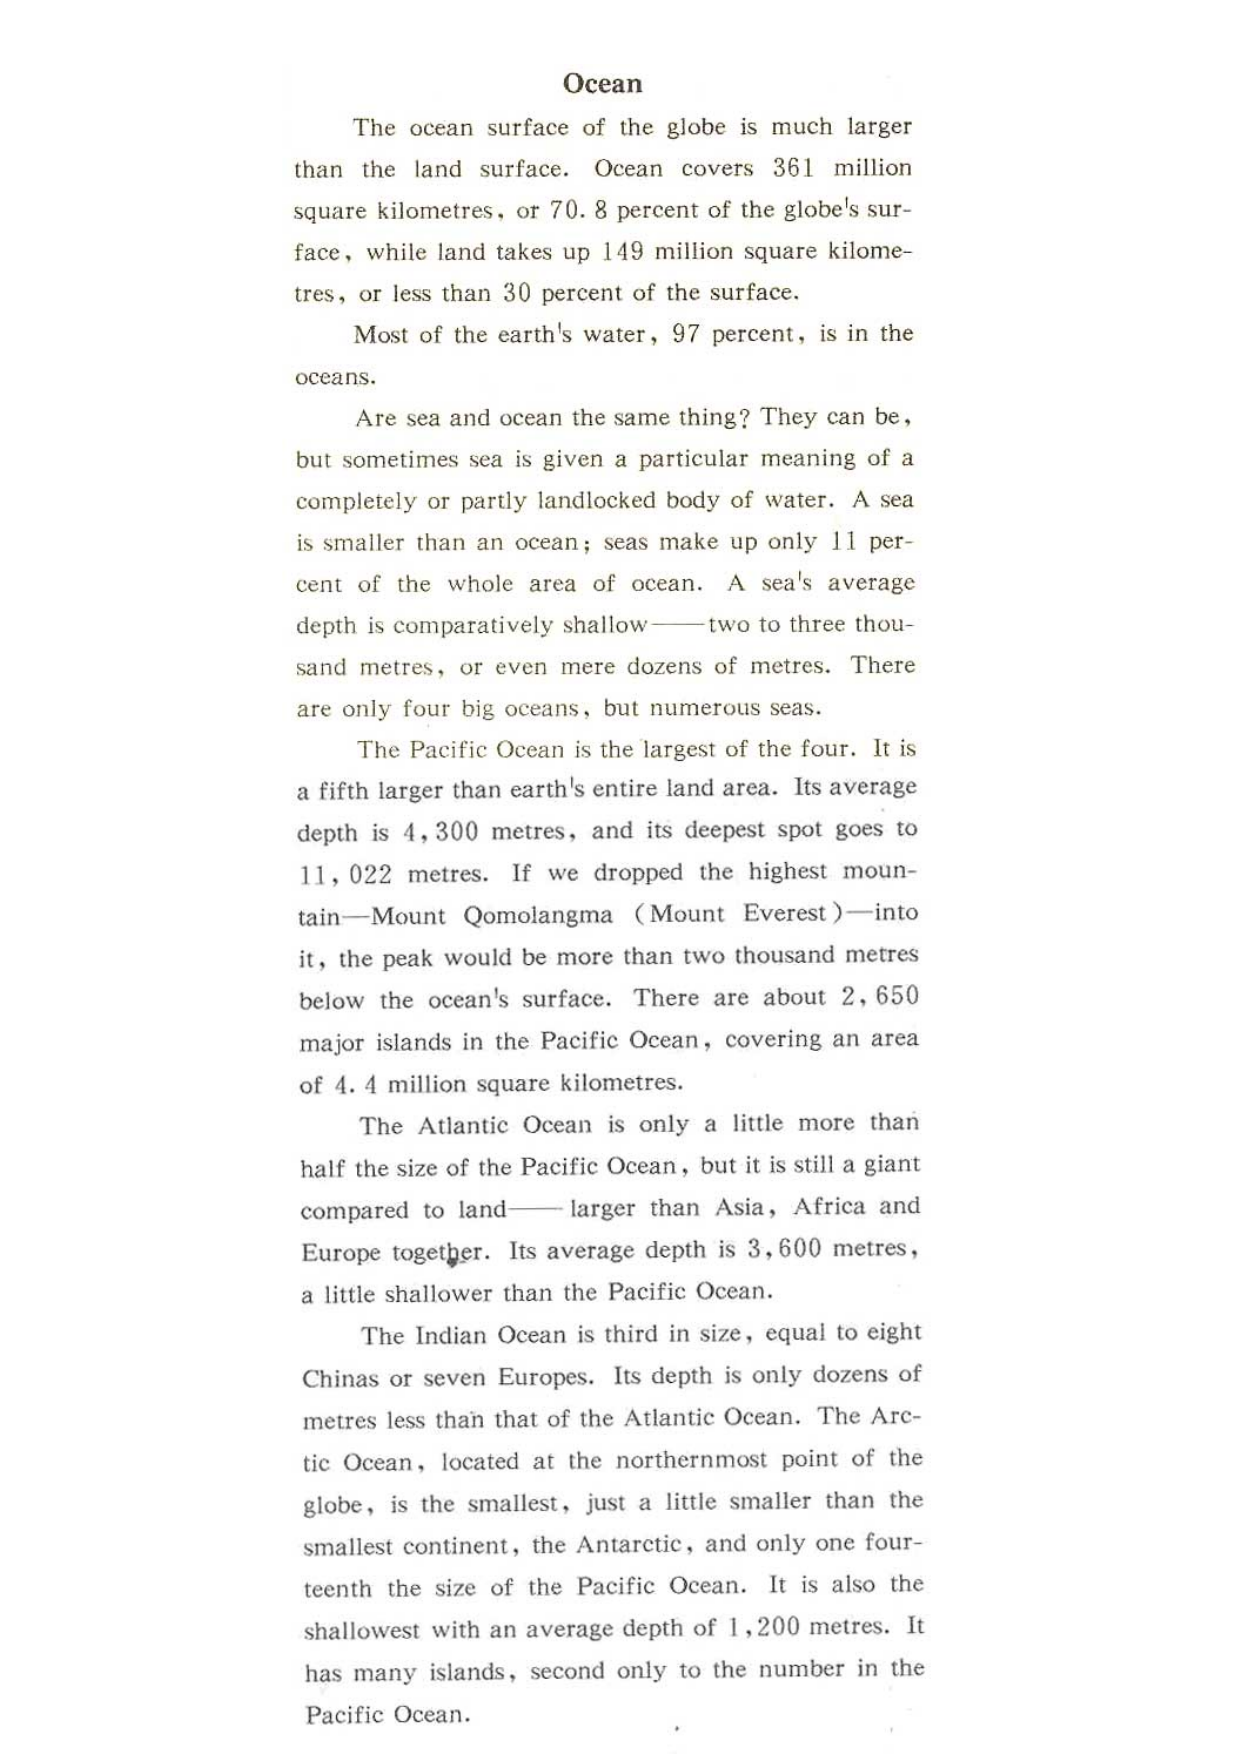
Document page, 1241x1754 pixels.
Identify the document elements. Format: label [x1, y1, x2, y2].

picture [282, 64, 958, 1754]
